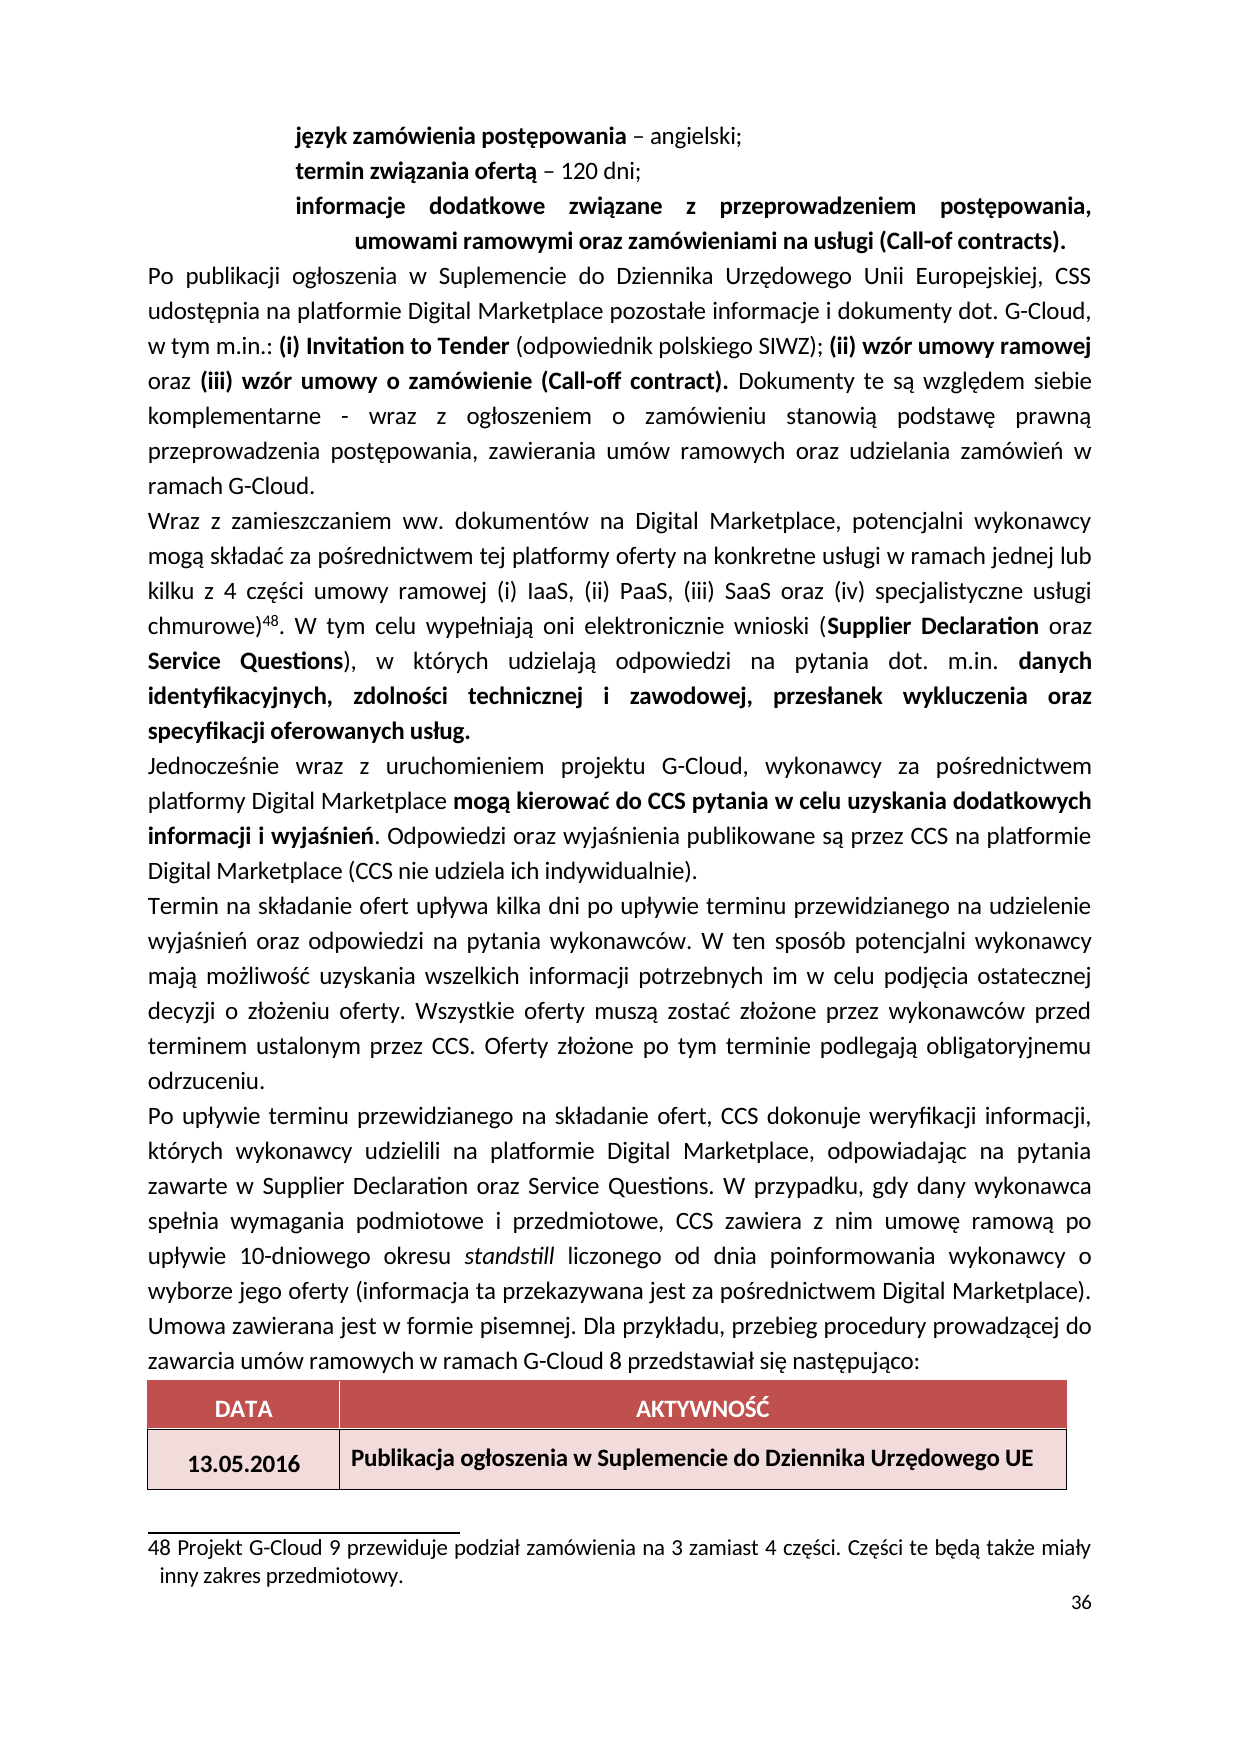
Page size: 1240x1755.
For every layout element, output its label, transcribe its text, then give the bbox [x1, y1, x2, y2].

subtitle język zamówienia postępowania – angielski; [295, 120, 1092, 151]
table_header DATA [148, 1381, 339, 1428]
text Projekt G-Cloud 9 przewiduje podział zamówienia na 3 zamiast 4 części. Części te będą także miały inny zakres przedmiotowy. [148, 1533, 1092, 1589]
subtitle Jednocześnie wraz z uruchomieniem projektu G-Cloud, wykonawcy za pośrednictwem platformy Digital Marketplace mogą kierować do CCS pytania w celu uzyskania dodatkowych informacji i wyjaśnień. Odpowiedzi oraz wyjaśnienia publikowane są przez CCS na platformie Digital Marketplace (CCS nie udziela ich indywidualnie). [148, 750, 1092, 886]
subtitle Po upływie terminu przewidzianego na składanie ofert, CCS dokonuje weryfikacji informacji, których wykonawcy udzielili na platformie Digital Marketplace, odpowiadając na pytania zawarte w Supplier Declaration oraz Service Questions. W przypadku, gdy dany wykonawca spełnia wymagania podmiotowe i przedmiotowe, CCS zawiera z nim umowę ramową po upływie 10-dniowego okresu standstill liczonego od dnia poinformowania wykonawcy o wyborze jego oferty (informacja ta przekazywana jest za pośrednictwem Digital Marketplace). Umowa zawierana jest w formie pisemnej. Dla przykładu, przebieg procedury prowadzącej do zawarcia umów ramowych w ramach G-Cloud 8 przedstawiał się następująco: [148, 1100, 1092, 1376]
table_cell 13.05.2016 [148, 1430, 339, 1489]
subtitle Po publikacji ogłoszenia w Suplemencie do Dziennika Urzędowego Unii Europejskiej, CSS udostępnia na platformie Digital Marketplace pozostałe informacje i dokumenty dot. G-Cloud, w tym m.in.: (i) Invitation to Tender (odpowiednik polskiego SIWZ); (ii) wzór umowy ramowej oraz (iii) wzór umowy o zamówienie (Call-off contract). Dokumenty te są względem siebie komplementarne - wraz z ogłoszeniem o zamówieniu stanowią podstawę prawną przeprowadzenia postępowania, zawierania umów ramowych oraz udzielania zamówień w ramach G-Cloud. [148, 260, 1092, 501]
subtitle Wraz z zamieszczaniem ww. dokumentów na Digital Marketplace, potencjalni wykonawcy mogą składać za pośrednictwem tej platformy oferty na konkretne usługi w ramach jednej lub kilku z 4 części umowy ramowej (i) IaaS, (ii) PaaS, (iii) SaaS oraz (iv) specjalistyczne usługi chmurowe). W tym celu wypełniają oni elektronicznie wnioski (Supplier Declaration oraz Service Questions), w których udzielają odpowiedzi na pytania dot. m.in. danych identyfikacyjnych, zdolności technicznej i zawodowej, przesłanek wykluczenia oraz specyfikacji oferowanych usług. [148, 505, 1092, 746]
subtitle informacje dodatkowe związane z przeprowadzeniem postępowania, umowami ramowymi oraz zamówieniami na usługi (Call-of contracts). [295, 190, 1092, 256]
subtitle termin związania ofertą – 120 dni; [295, 155, 1092, 186]
table_cell Publikacja ogłoszenia w Suplemencie do Dziennika Urzędowego UE [340, 1430, 1066, 1489]
table_header AKTYWNOŚĆ [340, 1381, 1066, 1428]
subtitle Termin na składanie ofert upływa kilka dni po upływie terminu przewidzianego na udzielenie wyjaśnień oraz odpowiedzi na pytania wykonawców. W ten sposób potencjalni wykonawcy mają możliwość uzyskania wszelkich informacji potrzebnych im w celu podjęcia ostatecznej decyzji o złożeniu oferty. Wszystkie oferty muszą zostać złożone przez wykonawców przed terminem ustalonym przez CCS. Oferty złożone po tym terminie podlegają obligatoryjnemu odrzuceniu. [148, 890, 1092, 1096]
